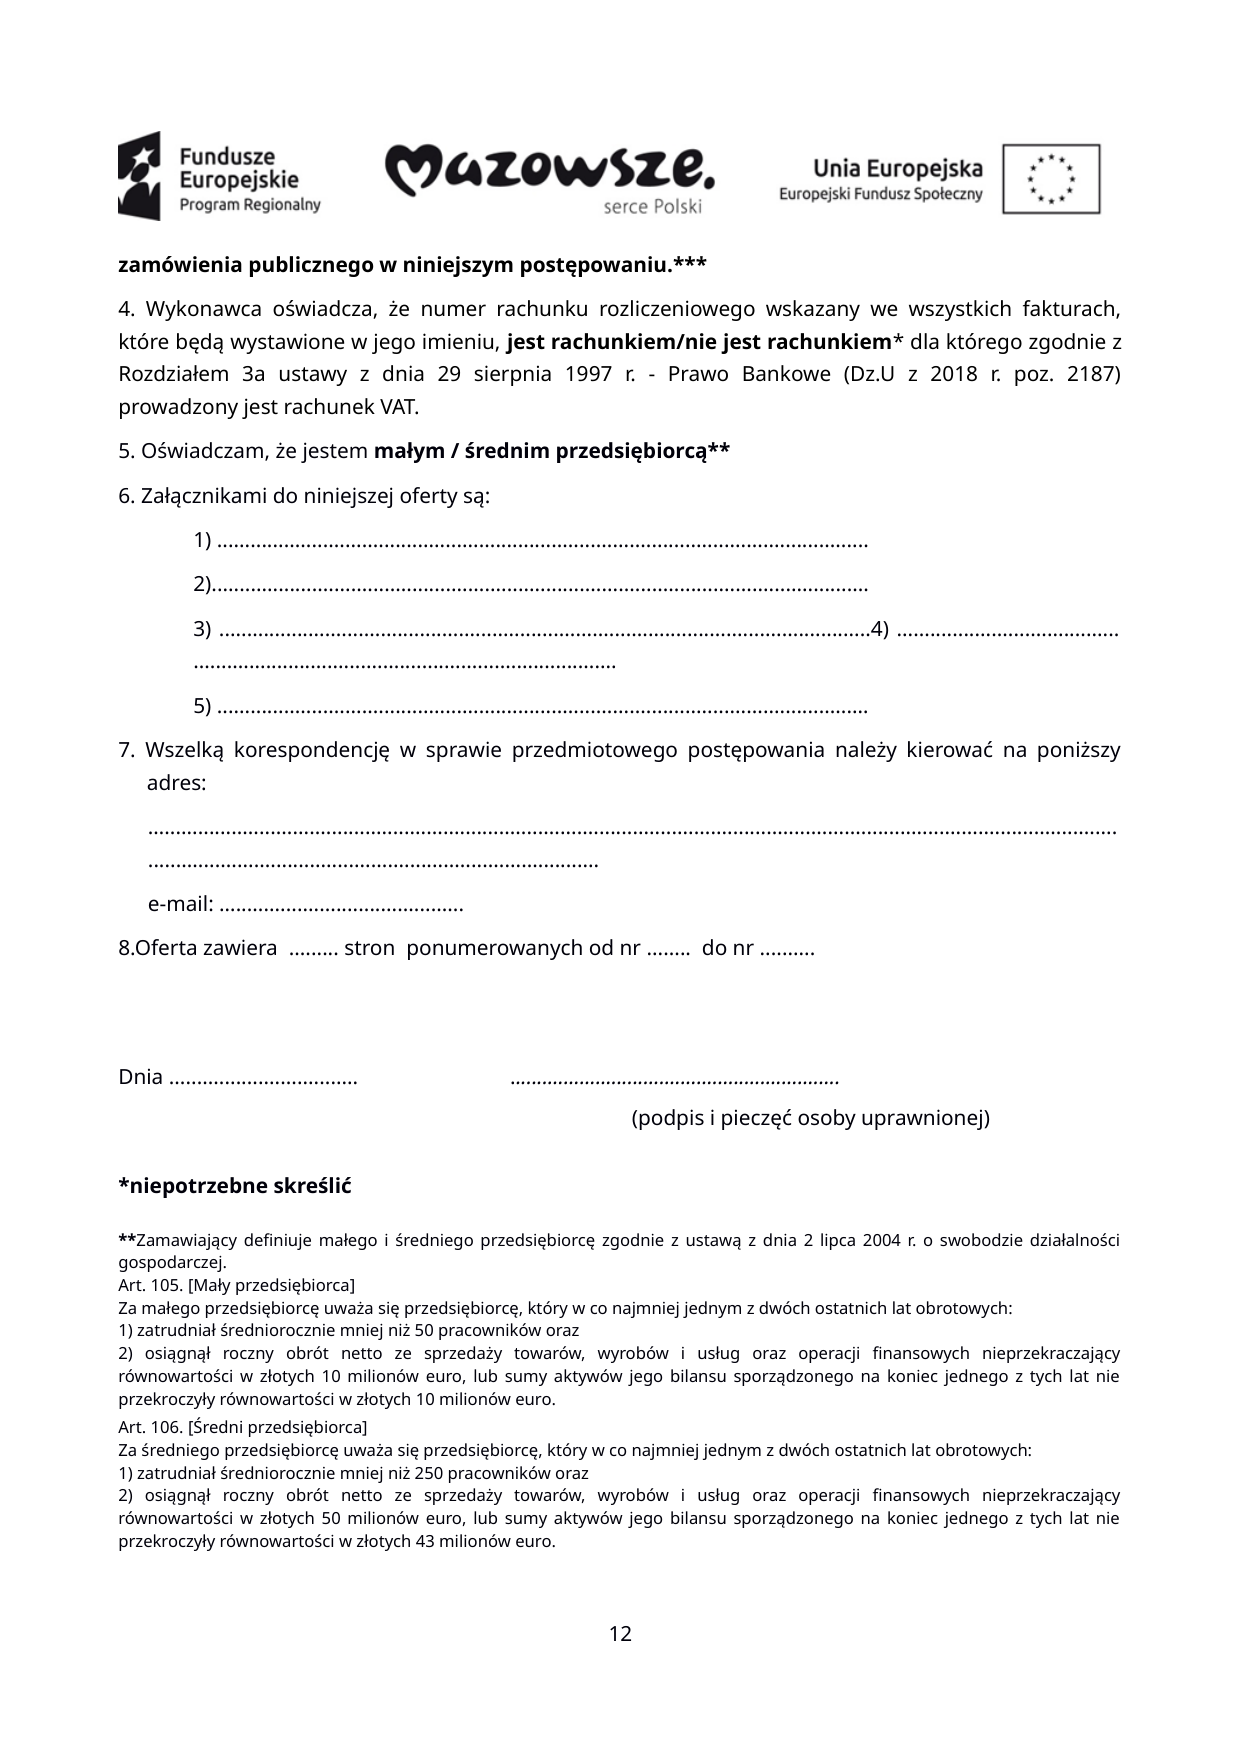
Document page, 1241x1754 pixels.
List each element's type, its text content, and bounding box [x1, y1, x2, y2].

text Art. 105. [Mały przedsiębiorca] [118, 1274, 1122, 1296]
text 1) zatrudniał średniorocznie mniej niż 250 pracowników oraz [118, 1461, 1122, 1484]
list 5) ..................................................................................................................… [156, 691, 1122, 719]
text Dnia .................................. .............................................................. [118, 1062, 1122, 1091]
list 2)...................................................................................................................... [156, 569, 1122, 598]
text 6. Załącznikami do niniejszej oferty są: [118, 481, 1122, 509]
list 3) .....................................................................................................................4) .................................................................................................................... [156, 614, 1122, 675]
list …............................................................................................................................................................................................................................................................ [118, 812, 1122, 873]
picture [118, 131, 1105, 221]
text **Zamawiający definiuje małego i średniego przedsiębiorcę zgodnie z ustawą z dnia 2 lipca 2004 r. o swobodzie działalności gospodarczej. [118, 1228, 1122, 1274]
text (podpis i pieczęć osoby uprawnionej) [118, 1103, 1122, 1131]
text 7. Wszelką korespondencję w sprawie przedmiotowego postępowania należy kierować na poniższy adres: [118, 735, 1122, 796]
text *niepotrzebne skreślić [118, 1171, 1122, 1200]
text Za małego przedsiębiorcę uważa się przedsiębiorcę, który w co najmniej jednym z dwóch ostatnich lat obrotowych: [118, 1296, 1122, 1319]
text 2) osiągnął roczny obrót netto ze sprzedaży towarów, wyrobów i usług oraz operacji finansowych nieprzekraczający równowartości w złotych 10 milionów euro, lub sumy aktywów jego bilansu sporządzonego na koniec jednego z tych lat nie przekroczyły równowartości w złotych 10 milionów euro. [118, 1342, 1122, 1410]
text Art. 106. [Średni przedsiębiorca] [118, 1416, 1122, 1438]
text 2) osiągnął roczny obrót netto ze sprzedaży towarów, wyrobów i usług oraz operacji finansowych nieprzekraczający równowartości w złotych 50 milionów euro, lub sumy aktywów jego bilansu sporządzonego na koniec jednego z tych lat nie przekroczyły równowartości w złotych 43 milionów euro. [118, 1484, 1122, 1552]
text 4. Wykonawca oświadcza, że numer rachunku rozliczeniowego wskazany we wszystkich fakturach, które będą wystawione w jego imieniu, jest rachunkiem/nie jest rachunkiem* dla którego zgodnie z Rozdziałem 3a ustawy z dnia 29 sierpnia 1997 r. - Prawo Bankowe (Dz.U z 2018 r. poz. 2187) prowadzony jest rachunek VAT. [118, 294, 1122, 420]
text 1) zatrudniał średniorocznie mniej niż 50 pracowników oraz [118, 1319, 1122, 1342]
text 5. Oświadczam, że jestem małym / średnim przedsiębiorcą** [118, 436, 1122, 465]
text zamówienia publicznego w niniejszym postępowaniu.*** [118, 250, 1122, 278]
text 8.Oferta zawiera ......... stron ponumerowanych od nr ........ do nr .......... [118, 933, 1122, 962]
list 1) ..................................................................................................................... [156, 525, 1122, 553]
text Za średniego przedsiębiorcę uważa się przedsiębiorcę, który w co najmniej jednym z dwóch ostatnich lat obrotowych: [118, 1438, 1122, 1461]
list e-mail: …......................................... [118, 889, 1122, 918]
